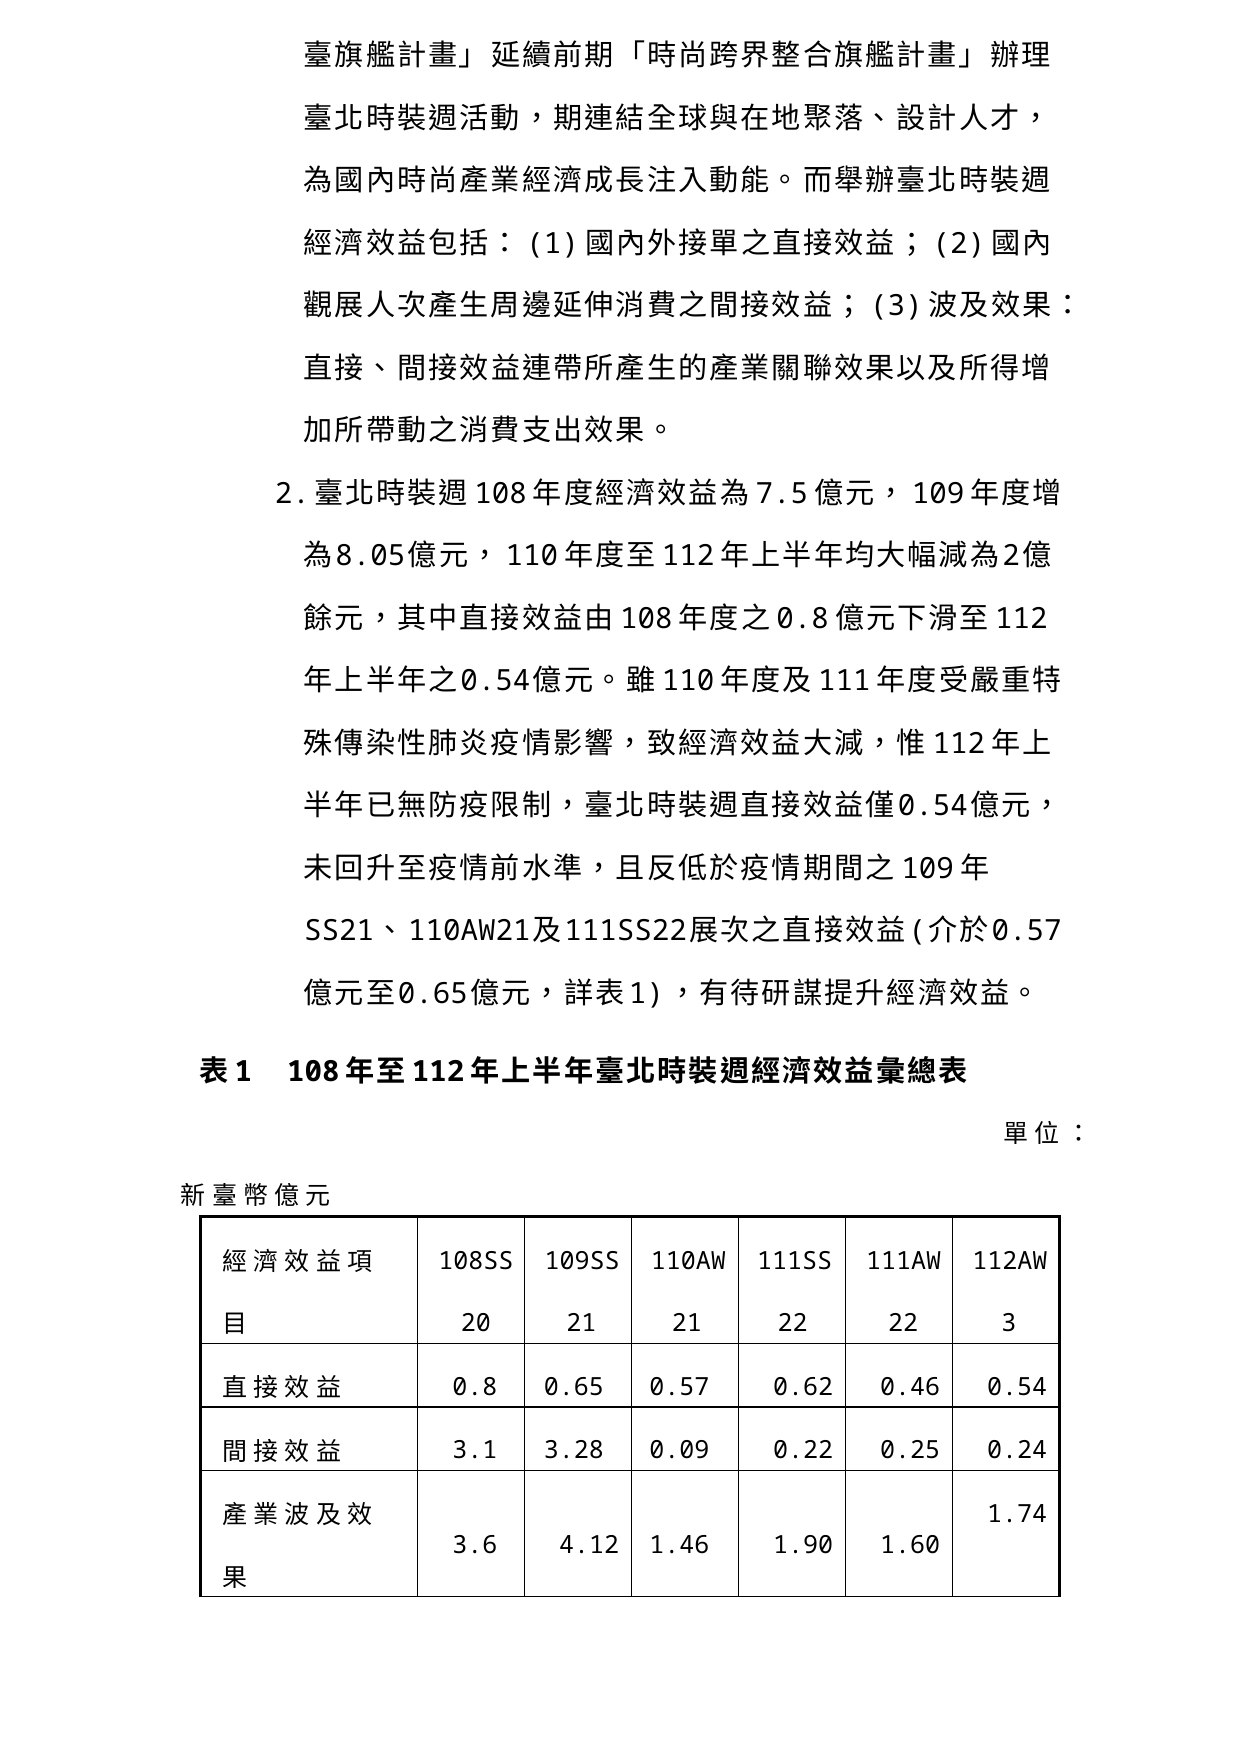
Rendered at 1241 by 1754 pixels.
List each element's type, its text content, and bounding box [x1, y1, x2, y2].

table_cell 0.65 [525, 1344, 631, 1406]
table_cell 0.54 [953, 1344, 1058, 1406]
table_cell 0.09 [632, 1408, 738, 1470]
table_cell 間接效益 [202, 1408, 417, 1470]
table_cell 1.46 [632, 1471, 738, 1596]
table_cell 0.46 [846, 1344, 952, 1406]
text 單位：新臺幣億元 [177, 1090, 1063, 1215]
table_cell 0.62 [739, 1344, 845, 1406]
table_cell 0.57 [632, 1344, 738, 1406]
table_header 111SS22 [739, 1218, 845, 1343]
table_cell 產業波及效果 [202, 1471, 417, 1596]
table_cell 4.12 [525, 1471, 631, 1596]
table_cell 0.8 [418, 1344, 524, 1406]
table_cell 3.28 [525, 1408, 631, 1470]
table_header 108SS20 [418, 1218, 524, 1343]
text 1.「永續時尚產業鏈結整合及臺北時裝週文化科技匯流平臺旗艦計畫」延續前期「時尚跨界整合旗艦計畫」辦理臺北時裝週活動，期連結全球與在地聚落、設計人才，為國內時尚產業經濟成長注入動能。而舉辦臺北時裝週經濟效益包括：(1)國內外接單之直接效益；(2)國內觀展人次產生周邊延伸消費之間接效益；(3)波及效果：直接、間接效益連帶所產生的產業關聯效果以及所得增加所帶動之消費支出效果。 [266, 11, 1063, 449]
table_cell 3.1 [418, 1408, 524, 1470]
table_header 111AW22 [846, 1218, 952, 1343]
text 表1 108年至112年上半年臺北時裝週經濟效益彙總表 [177, 1027, 1063, 1090]
table_header 110AW21 [632, 1218, 738, 1343]
table_cell 3.6 [418, 1471, 524, 1596]
table_cell 1.90 [739, 1471, 845, 1596]
table_cell 0.22 [739, 1408, 845, 1470]
table_cell 1.74 [953, 1471, 1058, 1596]
table_header 109SS21 [525, 1218, 631, 1343]
table_cell 直接效益 [202, 1344, 417, 1406]
table_cell 1.60 [846, 1471, 952, 1596]
text 2.臺北時裝週108年度經濟效益為7.5億元，109年度增為8.05億元，110年度至112年上半年均大幅減為2億餘元，其中直接效益由108年度之0.8億元下滑至112年上半年之0.54億元。雖110年度及111年度受嚴重特殊傳染性肺炎疫情影響，致經濟效益大減，惟112年上半年已無防疫限制，臺北時裝週直接效益僅0.54億元，未回升至疫情前水準，且反低於疫情期間之109年SS21、110AW21及111SS22展次之直接效益(介於0.57億元至0.65億元，詳表1)，有待研謀提升經濟效益。 [266, 449, 1063, 1011]
table_header 經濟效益項目 [202, 1218, 417, 1343]
table_cell 0.24 [953, 1408, 1058, 1470]
table_cell 0.25 [846, 1408, 952, 1470]
table_header 112AW3 [953, 1218, 1058, 1343]
